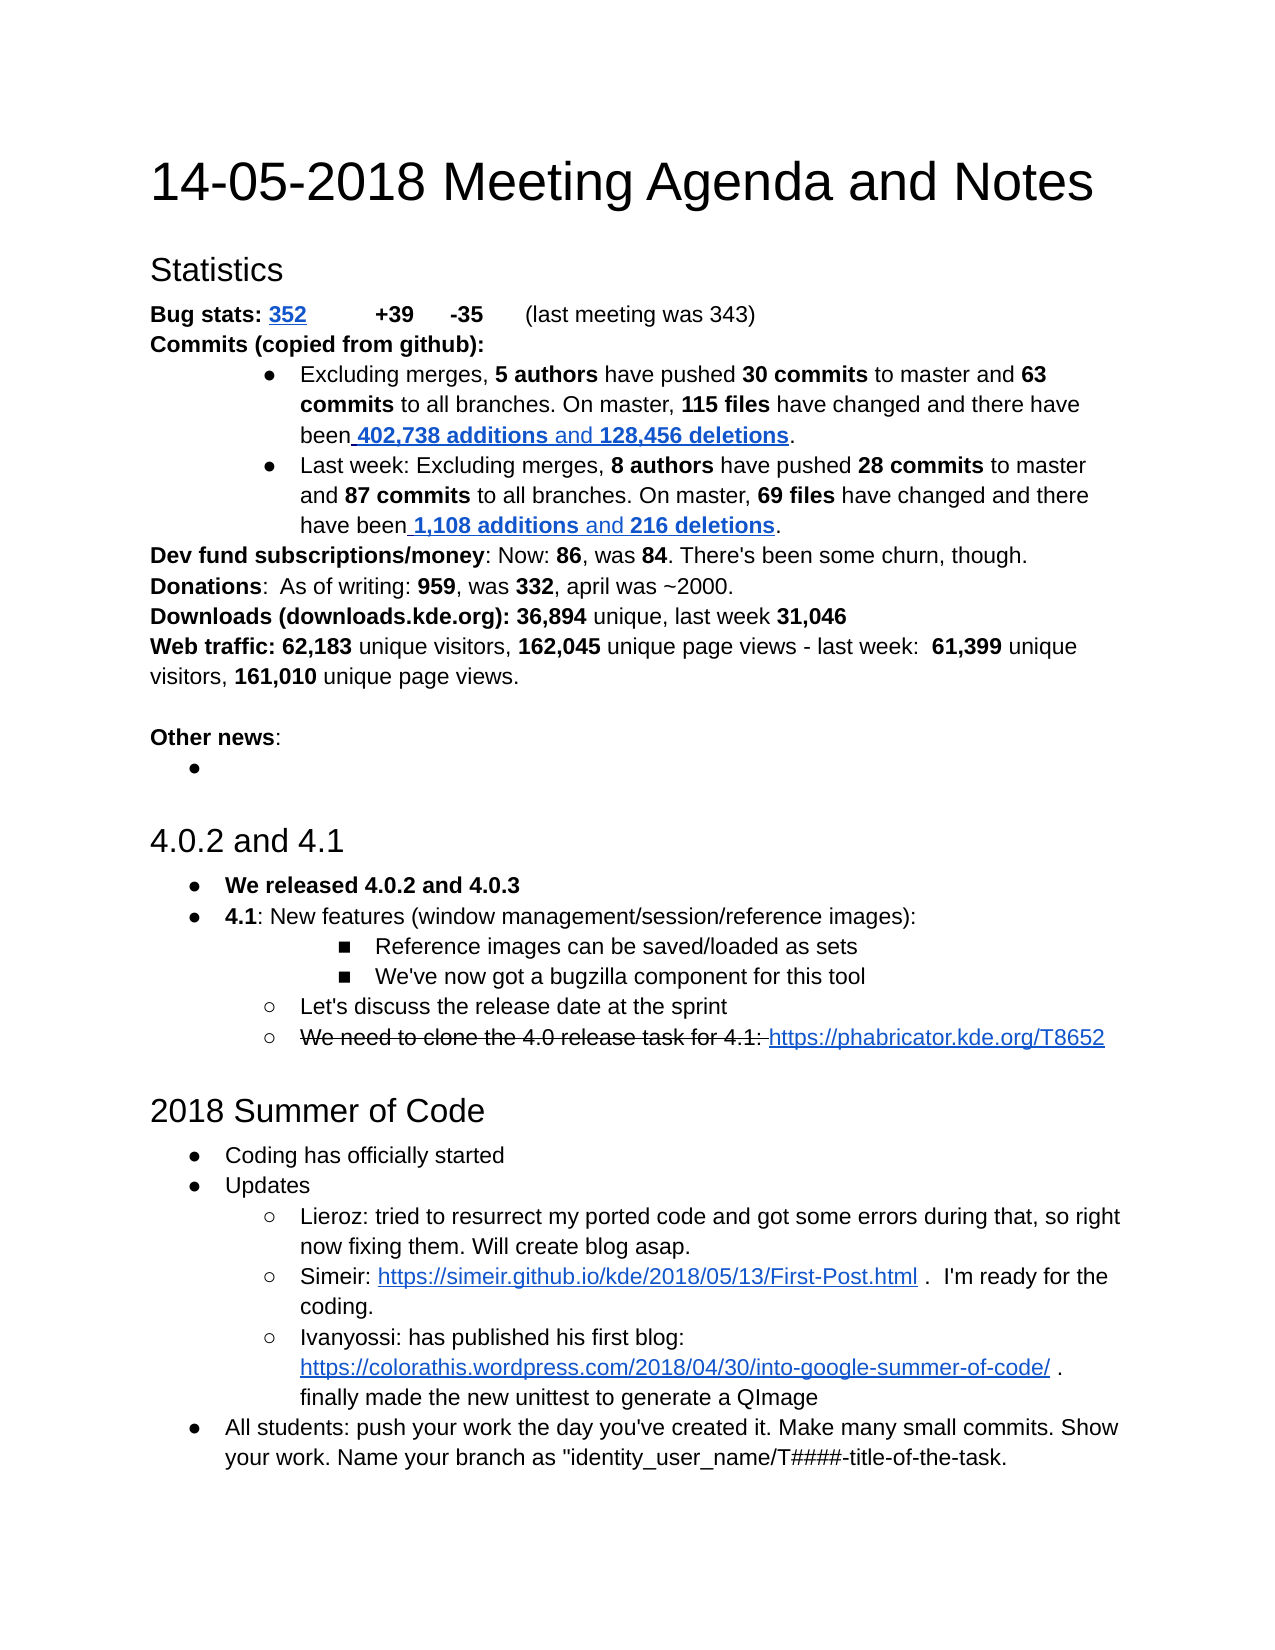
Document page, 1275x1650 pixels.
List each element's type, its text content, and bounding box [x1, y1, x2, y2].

list Simeir: https://simeir.github.io/kde/2018/05/13/First-Post.html . I'm ready for the coding. [262, 1263, 1125, 1319]
text Commits (copied from github): [150, 331, 1125, 357]
subtitle 2018 Summer of Code [150, 1091, 1125, 1130]
list Coding has officially started [187, 1142, 1125, 1168]
text Other news: [150, 724, 1125, 750]
list We released 4.0.2 and 4.0.3 [187, 872, 1125, 899]
text Dev fund subscriptions/money: Now: 86, was 84. There's been some churn, though. [150, 542, 1125, 569]
title 14-05-2018 Meeting Agenda and Notes [150, 150, 1125, 212]
text Donations: As of writing: 959, was 332, april was ~2000. [150, 573, 1125, 599]
text Downloads (downloads.kde.org): 36,894 unique, last week 31,046 [150, 603, 1125, 629]
list We need to clone the 4.0 release task for 4.1: https://phabricator.kde.org/T8652 [262, 1023, 1125, 1050]
list Lieroz: tried to resurrect my ported code and got some errors during that, so right now fixing them. Will create blog asap. [262, 1203, 1125, 1259]
list Updates [187, 1172, 1125, 1199]
list Ivanyossi: has published his first blog: https://colorathis.wordpress.com/2018/04/30/into-google-summer-of-code/ . finally made the new unittest to generate a QImage [262, 1323, 1125, 1410]
text Web traffic: 62,183 unique visitors, 162,045 unique page views - last week: 61,399 unique visitors, 161,010 unique page views. [150, 633, 1125, 689]
list Excluding merges, 5 authors have pushed 30 commits to master and 63 commits to all branches. On master, 115 files have changed and there have been 402,738 additions and 128,456 deletions. [262, 361, 1125, 448]
list All students: push your work the day you've created it. Make many small commits. Show your work. Name your branch as "identity_user_name/T####-title-of-the-task. [187, 1414, 1125, 1471]
subtitle Statistics [150, 250, 1125, 288]
list Reference images can be saved/loaded as sets [337, 933, 1125, 959]
subtitle 4.0.2 and 4.1 [150, 822, 1125, 860]
list We've now got a bugzilla component for this tool [337, 963, 1125, 989]
list Let's discuss the release date at the sprint [262, 993, 1125, 1020]
text Bug stats: 352 +39 -35 (last meeting was 343) [150, 301, 1125, 327]
list 4.1: New features (window management/session/reference images): [187, 903, 1125, 929]
list Last week: Excluding merges, 8 authors have pushed 28 commits to master and 87 commits to all branches. On master, 69 files have changed and there have been 1,108 additions and 216 deletions. [262, 452, 1125, 538]
